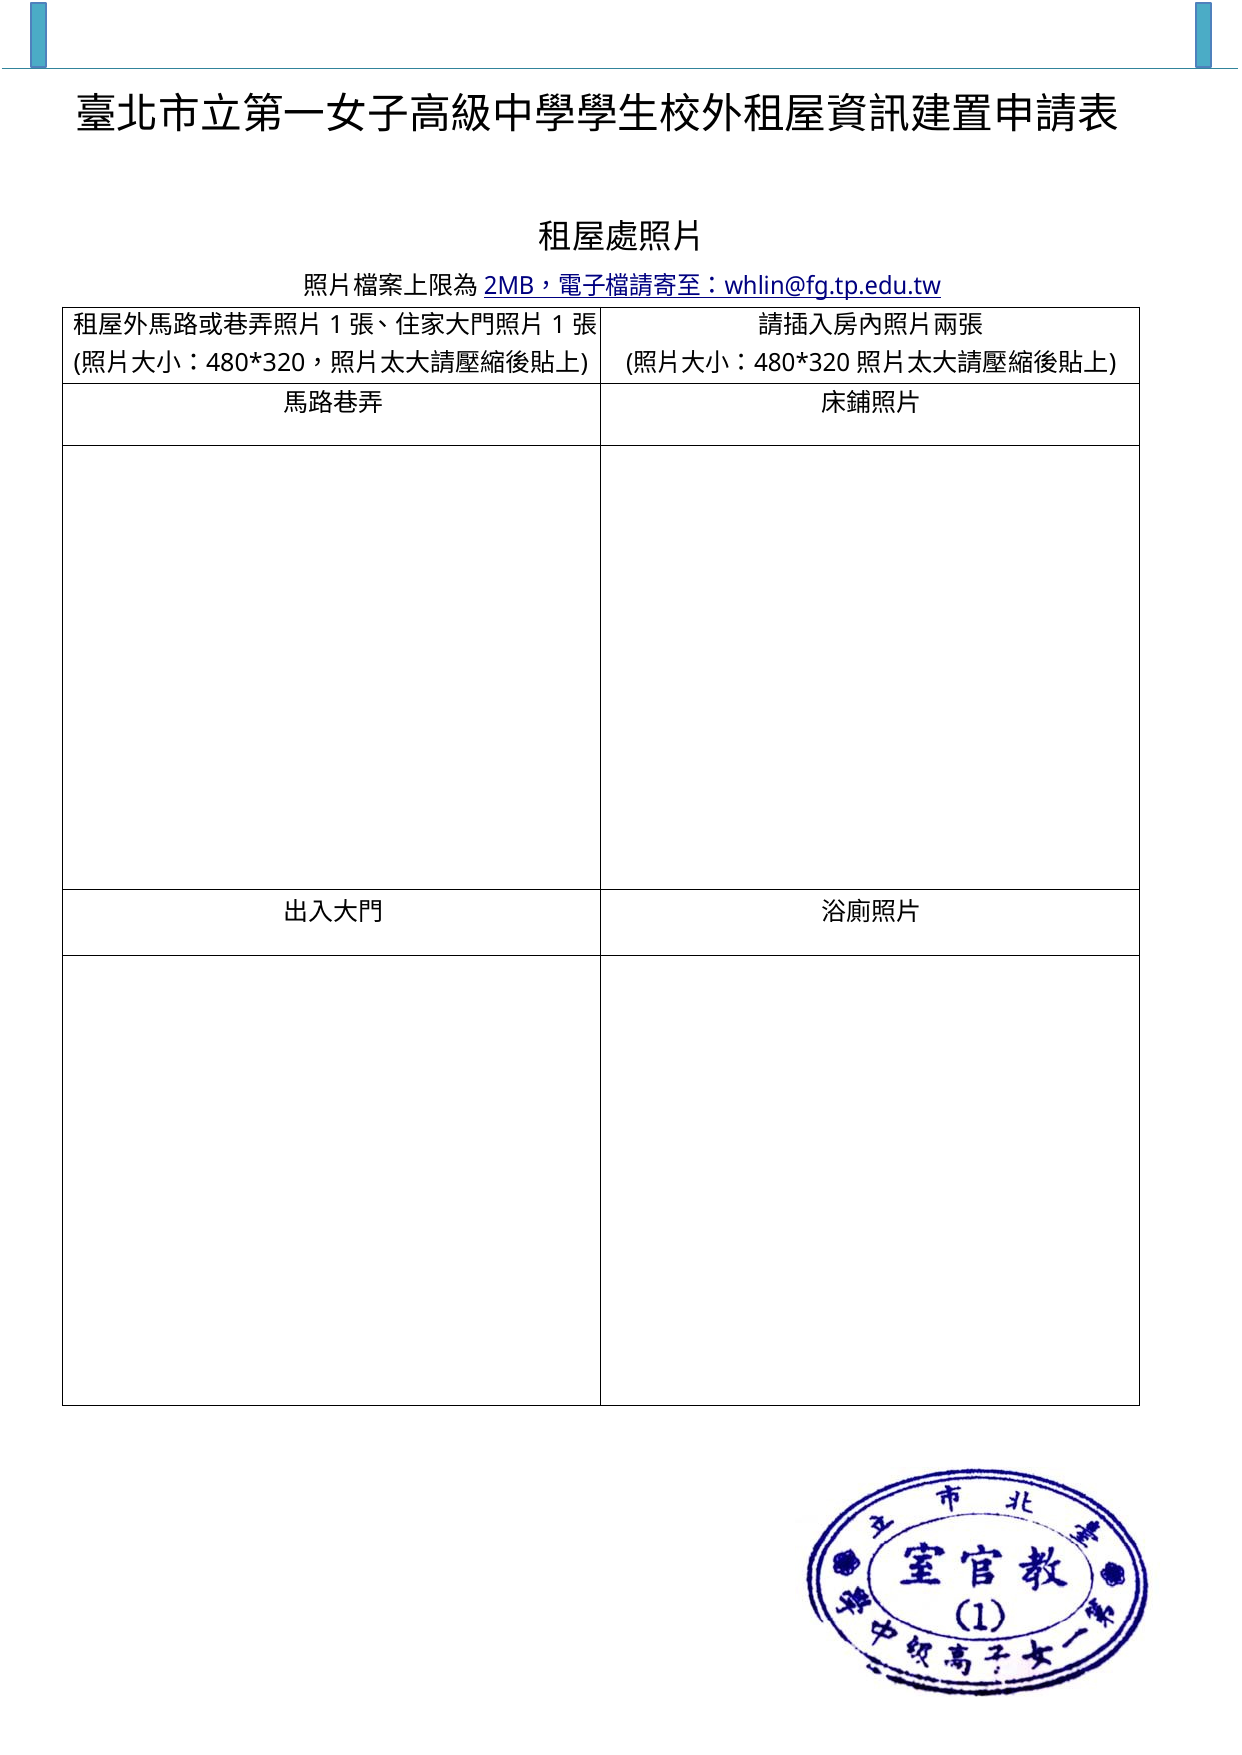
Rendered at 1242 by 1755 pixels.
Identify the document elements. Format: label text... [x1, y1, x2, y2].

table_header 請插入房內照片兩張 (照片大小：480*320 照片太大請壓縮後貼上) [601, 308, 1139, 383]
table_cell [601, 956, 1139, 1405]
table_header 租屋外馬路或巷弄照片 1 張、住家大門照片 1 張 (照片大小：480*320，照片太大請壓縮後貼上) [63, 308, 600, 383]
table_cell 馬路巷弄 [63, 384, 600, 445]
text 照片檔案上限為 2MB，電子檔請寄至：whlin@fg.tp.edu.tw [294, 266, 950, 302]
table_cell [601, 446, 1139, 889]
table_cell 床鋪照片 [601, 384, 1139, 445]
table_cell 浴廁照片 [601, 890, 1139, 955]
table_cell [63, 446, 600, 889]
table_cell [63, 956, 600, 1405]
table_cell 出入大門 [63, 890, 600, 955]
text 租屋處照片 [532, 216, 712, 257]
